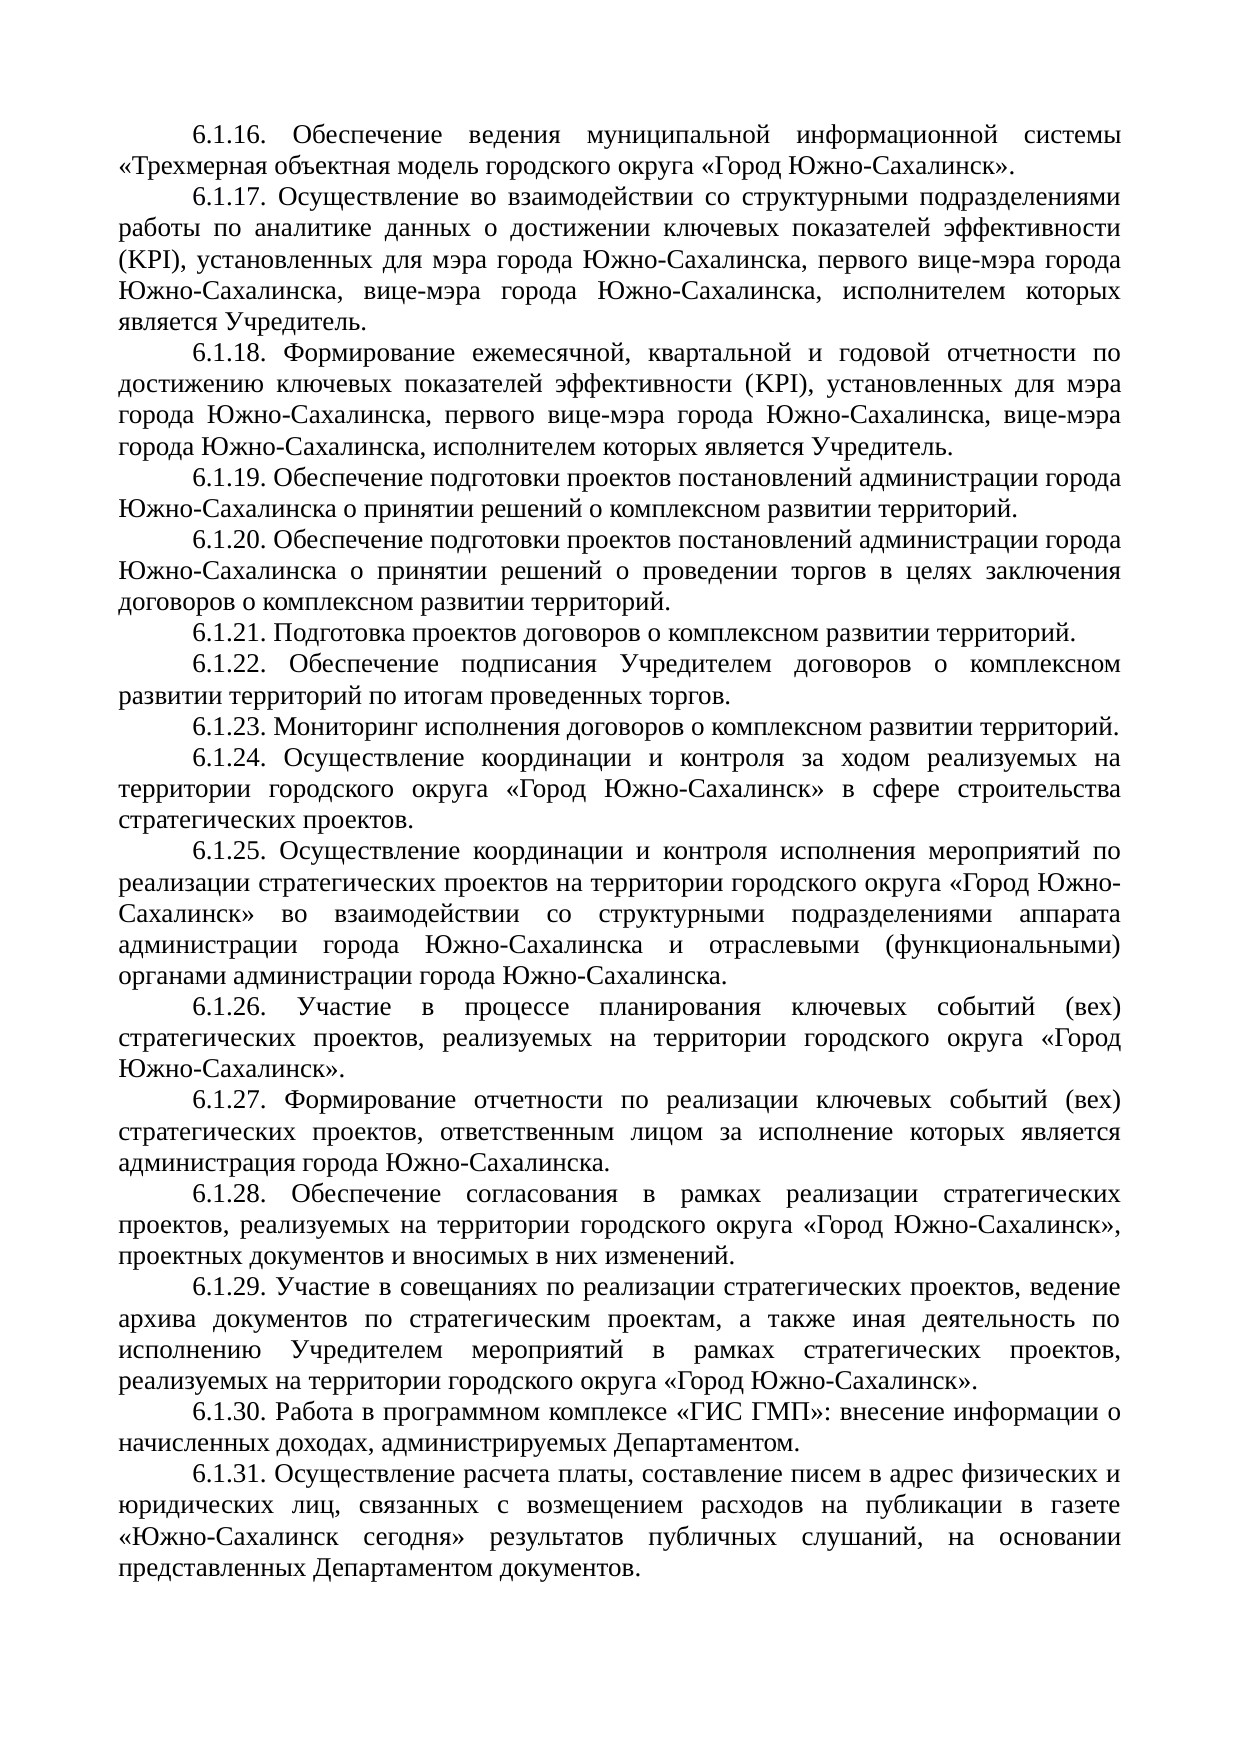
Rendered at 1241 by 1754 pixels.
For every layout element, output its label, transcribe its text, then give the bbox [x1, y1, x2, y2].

text 6.1.23. Мониторинг исполнения договоров о комплексном развитии территорий. [118, 710, 1122, 741]
text 6.1.26. Участие в процессе планирования ключевых событий (вех) стратегических проектов, реализуемых на территории городского округа «Город Южно-Сахалинск». [118, 990, 1122, 1084]
text 6.1.24. Осуществление координации и контроля за ходом реализуемых на территории городского округа «Город Южно-Сахалинск» в сфере строительства стратегических проектов. [118, 741, 1122, 834]
text 6.1.21. Подготовка проектов договоров о комплексном развитии территорий. [118, 616, 1122, 648]
text 6.1.28. Обеспечение согласования в рамках реализации стратегических проектов, реализуемых на территории городского округа «Город Южно-Сахалинск», проектных документов и вносимых в них изменений. [118, 1177, 1122, 1271]
text 6.1.31. Осуществление расчета платы, составление писем в адрес физических и юридических лиц, связанных с возмещением расходов на публикации в газете «Южно-Сахалинск сегодня» результатов публичных слушаний, на основании представленных Департаментом документов. [118, 1457, 1122, 1582]
text 6.1.29. Участие в совещаниях по реализации стратегических проектов, ведение архива документов по стратегическим проектам, а также иная деятельность по исполнению Учредителем мероприятий в рамках стратегических проектов, реализуемых на территории городского округа «Город Южно-Сахалинск». [118, 1271, 1122, 1395]
text 6.1.19. Обеспечение подготовки проектов постановлений администрации города Южно-Сахалинска о принятии решений о комплексном развитии территорий. [118, 461, 1122, 523]
text 6.1.18. Формирование ежемесячной, квартальной и годовой отчетности по достижению ключевых показателей эффективности (KPI), установленных для мэра города Южно-Сахалинска, первого вице-мэра города Южно-Сахалинска, вице-мэра города Южно-Сахалинска, исполнителем которых является Учредитель. [118, 336, 1122, 461]
text 6.1.20. Обеспечение подготовки проектов постановлений администрации города Южно-Сахалинска о принятии решений о проведении торгов в целях заключения договоров о комплексном развитии территорий. [118, 523, 1122, 616]
text 6.1.25. Осуществление координации и контроля исполнения мероприятий по реализации стратегических проектов на территории городского округа «Город Южно-Сахалинск» во взаимодействии со структурными подразделениями аппарата администрации города Южно-Сахалинска и отраслевыми (функциональными) органами администрации города Южно-Сахалинска. [118, 834, 1122, 990]
text 6.1.17. Осуществление во взаимодействии со структурными подразделениями работы по аналитике данных о достижении ключевых показателей эффективности (KPI), установленных для мэра города Южно-Сахалинска, первого вице-мэра города Южно-Сахалинска, вице-мэра города Южно-Сахалинска, исполнителем которых является Учредитель. [118, 180, 1122, 336]
text 6.1.27. Формирование отчетности по реализации ключевых событий (вех) стратегических проектов, ответственным лицом за исполнение которых является администрация города Южно-Сахалинска. [118, 1084, 1122, 1177]
text 6.1.16. Обеспечение ведения муниципальной информационной системы «Трехмерная объектная модель городского округа «Город Южно-Сахалинск». [118, 118, 1122, 180]
text 6.1.22. Обеспечение подписания Учредителем договоров о комплексном развитии территорий по итогам проведенных торгов. [118, 648, 1122, 710]
text 6.1.30. Работа в программном комплексе «ГИС ГМП»: внесение информации о начисленных доходах, администрируемых Департаментом. [118, 1395, 1122, 1457]
